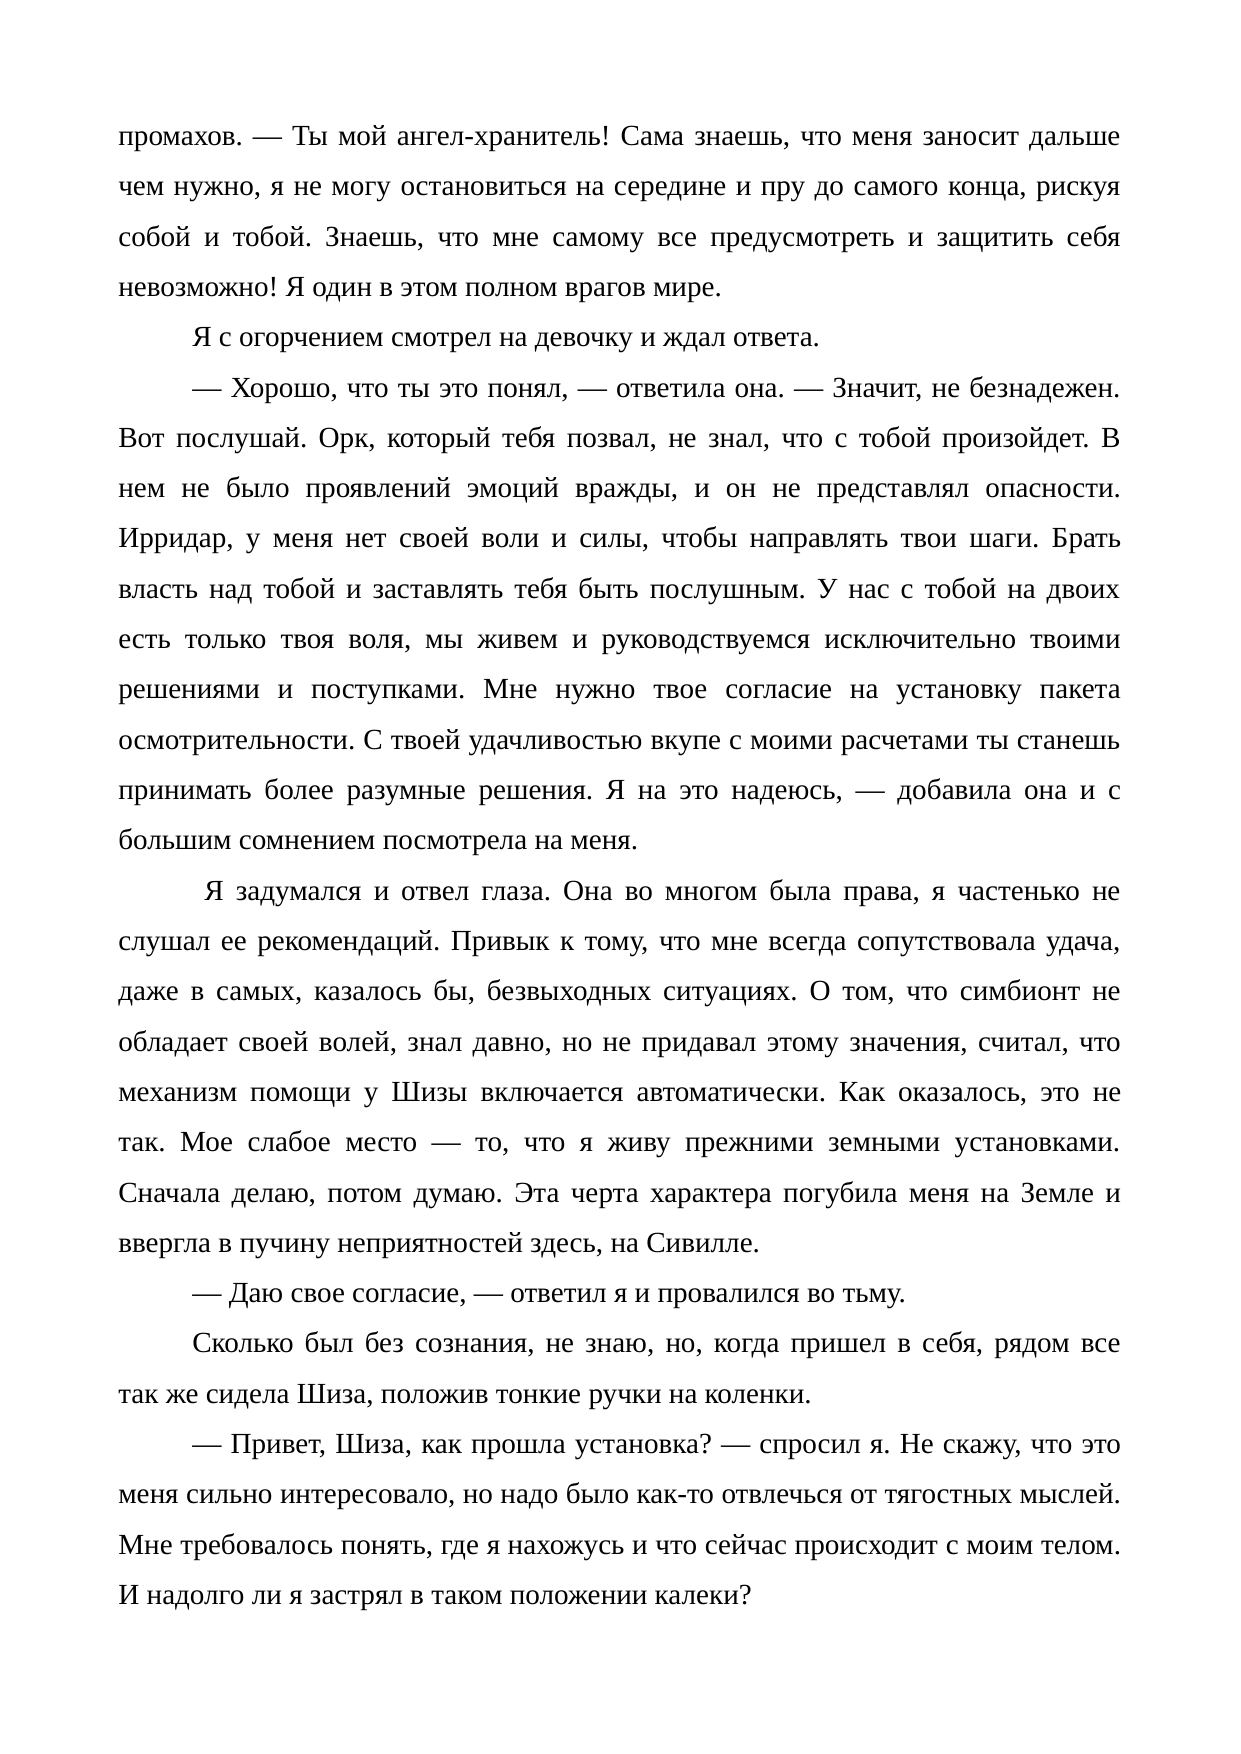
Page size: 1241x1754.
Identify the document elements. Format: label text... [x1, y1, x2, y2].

text Сколько был без сознания, не знаю, но, когда пришел в себя, рядом все так же сидела Шиза, положив тонкие ручки на коленки. [118, 1326, 1122, 1409]
text — Привет, Шиза, как прошла установка? — спросил я. Не скажу, что это меня сильно интересовало, но надо было как-то отвлечься от тягостных мыслей. Мне требовалось понять, где я нахожусь и что сейчас происходит с моим телом. И надолго ли я застрял в таком положении калеки? [118, 1426, 1122, 1611]
text — Хорошо, что ты это понял, — ответила она. — Значит, не безнадежен. Вот послушай. Орк, который тебя позвал, не знал, что с тобой произойдет. В нем не было проявлений эмоций вражды, и он не представлял опасности. Ирридар, у меня нет своей воли и силы, чтобы направлять твои шаги. Брать власть над тобой и заставлять тебя быть послушным. У нас с тобой на двоих есть только твоя воля, мы живем и руководствуемся исключительно твоими решениями и поступками. Мне нужно твое согласие на установку пакета осмотрительности. С твоей удачливостью вкупе с моими расчетами ты станешь принимать более разумные решения. Я на это надеюсь, — добавила она и с большим сомнением посмотрела на меня. [118, 370, 1122, 856]
text Я с огорчением смотрел на девочку и ждал ответа. [118, 319, 1122, 353]
text Я задумался и отвел глаза. Она во многом была права, я частенько не слушал ее рекомендаций. Привык к тому, что мне всегда сопутствовала удача, даже в самых, казалось бы, безвыходных ситуациях. О том, что симбионт не обладает своей волей, знал давно, но не придавал этому значения, считал, что механизм помощи у Шизы включается автоматически. Как оказалось, это не так. Мое слабое место — то, что я живу прежними земными установками. Сначала делаю, потом думаю. Эта черта характера погубила меня на Земле и ввергла в пучину неприятностей здесь, на Сивилле. [118, 873, 1122, 1258]
text промахов. — Ты мой ангел-хранитель! Сама знаешь, что меня заносит дальше чем нужно, я не могу остановиться на середине и пру до самого конца, рискуя собой и тобой. Знаешь, что мне самому все предусмотреть и защитить себя невозможно! Я один в этом полном врагов мире. [118, 118, 1122, 303]
text — Даю свое согласие, — ответил я и провалился во тьму. [118, 1275, 1122, 1309]
